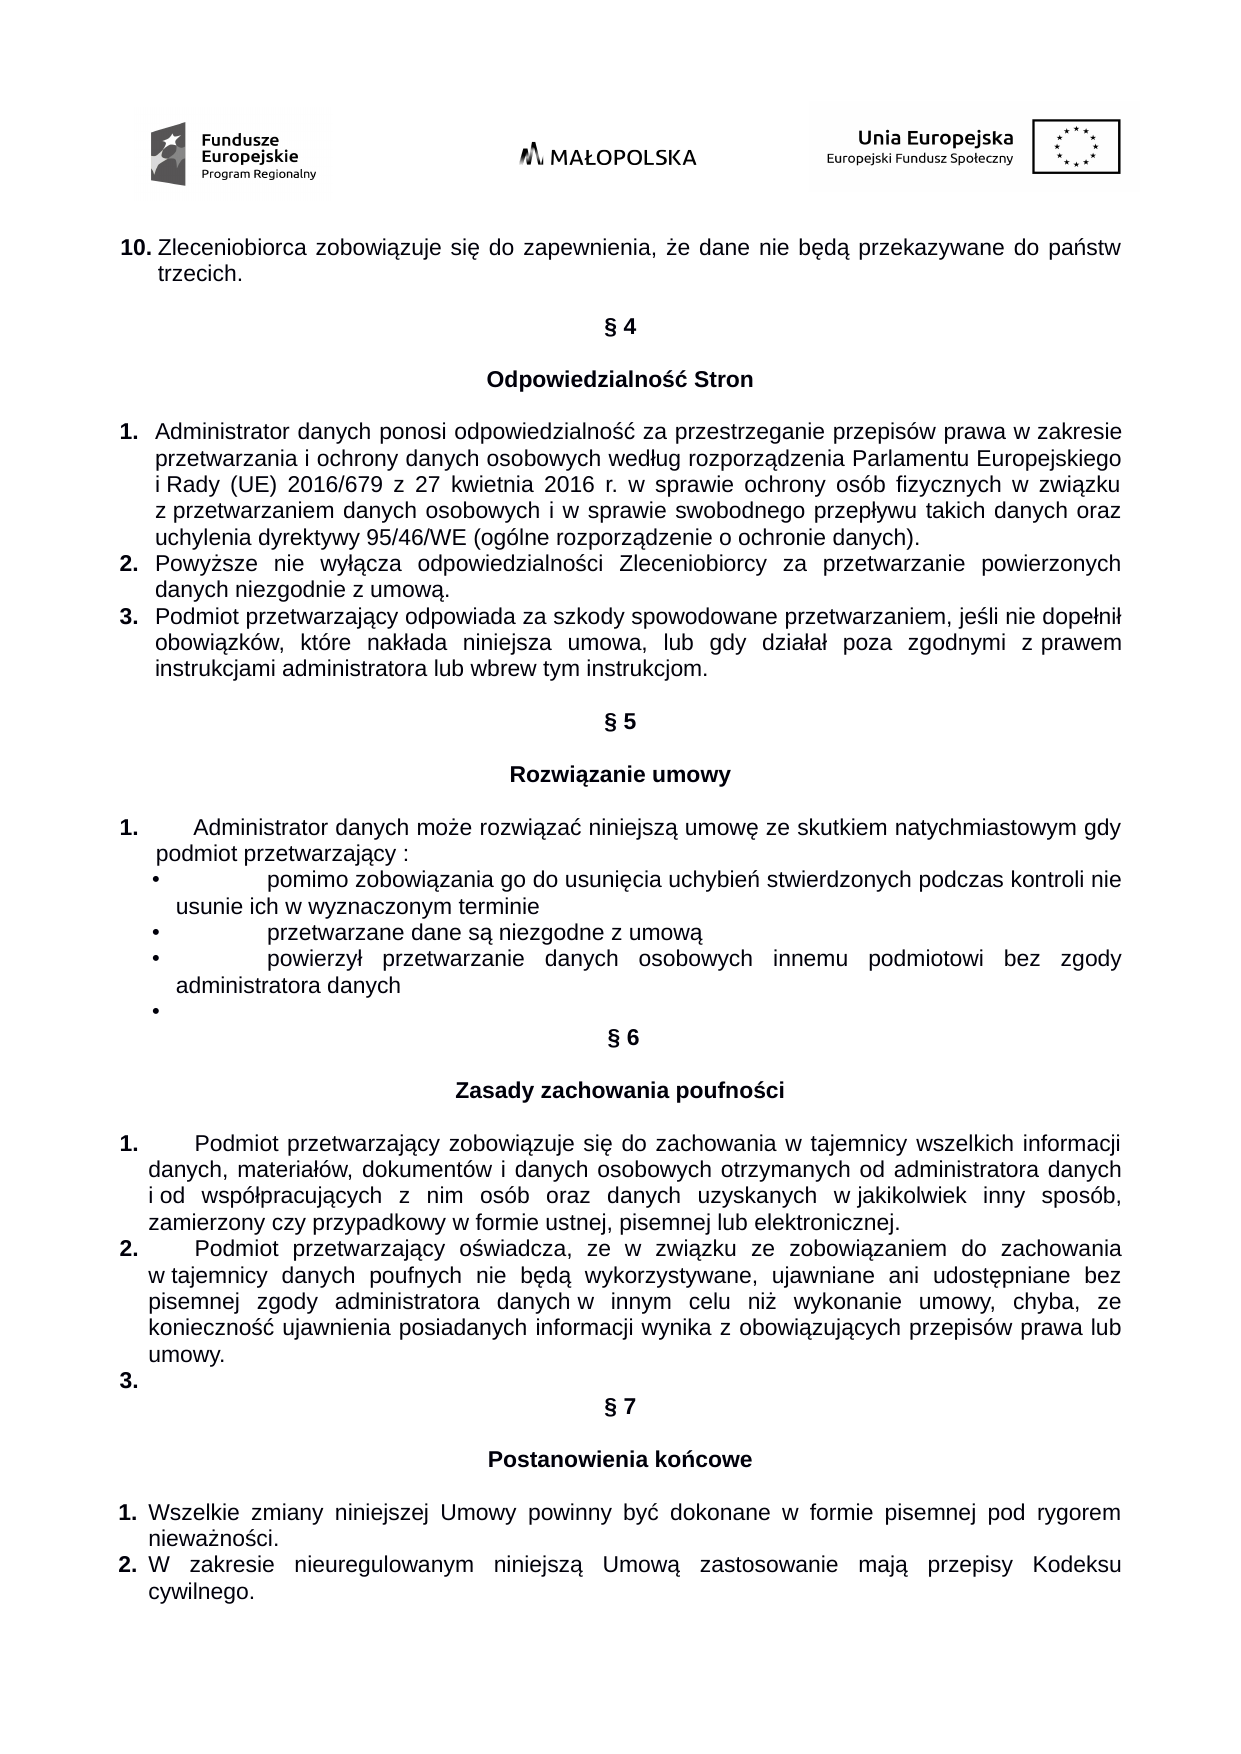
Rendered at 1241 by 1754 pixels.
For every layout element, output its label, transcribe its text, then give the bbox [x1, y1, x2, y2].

list powierzył przetwarzanie danych osobowych innemu podmiotowi bez zgody administratora danych [152, 945, 1122, 998]
picture [808, 101, 1140, 192]
text § 6 [118, 1024, 1122, 1051]
list Podmiot przetwarzający zobowiązuje się do zachowania w tajemnicy wszelkich informacji danych, materiałów, dokumentów i danych osobowych otrzymanych od administratora danych i od współpracujących z nim osób oraz danych uzyskanych w jakikolwiek inny sposób, zamierzony czy przypadkowy w formie ustnej, pisemnej lub elektronicznej. [119, 1130, 1122, 1235]
picture [478, 109, 741, 201]
list pomimo zobowiązania go do usunięcia uchybień stwierdzonych podczas kontroli nie usunie ich w wyznaczonym terminie [152, 866, 1122, 919]
text § 5 [118, 708, 1122, 734]
list Podmiot przetwarzający oświadcza, ze w związku ze zobowiązaniem do zachowania w tajemnicy danych poufnych nie będą wykorzystywane, ujawniane ani udostępniane bez pisemnej zgody administratora danych w innym celu niż wykonanie umowy, chyba, ze konieczność ujawnienia posiadanych informacji wynika z obowiązujących przepisów prawa lub umowy. [119, 1235, 1122, 1367]
text Rozwiązanie umowy [118, 761, 1122, 787]
list W zakresie nieuregulowanym niniejszą Umową zastosowanie mają przepisy Kodeksu cywilnego. [118, 1551, 1122, 1604]
text § 7 [118, 1393, 1122, 1420]
list Zleceniobiorca zobowiązuje się do zapewnienia, że dane nie będą przekazywane do państw trzecich. [120, 234, 1122, 286]
list Podmiot przetwarzający odpowiada za szkody spowodowane przetwarzaniem, jeśli nie dopełnił obowiązków, które nakłada niniejsza umowa, lub gdy działał poza zgodnymi z prawem instrukcjami administratora lub wbrew tym instrukcjom. [119, 603, 1122, 682]
text Odpowiedzialność Stron [118, 366, 1122, 392]
picture [134, 107, 333, 201]
list Wszelkie zmiany niniejszej Umowy powinny być dokonane w formie pisemnej pod rygorem nieważności. [118, 1499, 1122, 1551]
text Postanowienia końcowe [118, 1446, 1122, 1472]
list Administrator danych ponosi odpowiedzialność za przestrzeganie przepisów prawa w zakresie przetwarzania i ochrony danych osobowych według rozporządzenia Parlamentu Europejskiego i Rady (UE) 2016/679 z 27 kwietnia 2016 r. w sprawie ochrony osób fizycznych w związku z przetwarzaniem danych osobowych i w sprawie swobodnego przepływu takich danych oraz uchylenia dyrektywy 95/46/WE (ogólne rozporządzenie o ochronie danych). [119, 418, 1122, 550]
text § 4 [118, 313, 1122, 339]
text Zasady zachowania poufności [118, 1077, 1122, 1103]
list Administrator danych może rozwiązać niniejszą umowę ze skutkiem natychmiastowym gdy podmiot przetwarzający : [119, 813, 1122, 866]
list przetwarzane dane są niezgodne z umową [152, 919, 1122, 945]
list Powyższe nie wyłącza odpowiedzialności Zleceniobiorcy za przetwarzanie powierzonych danych niezgodnie z umową. [119, 550, 1122, 603]
